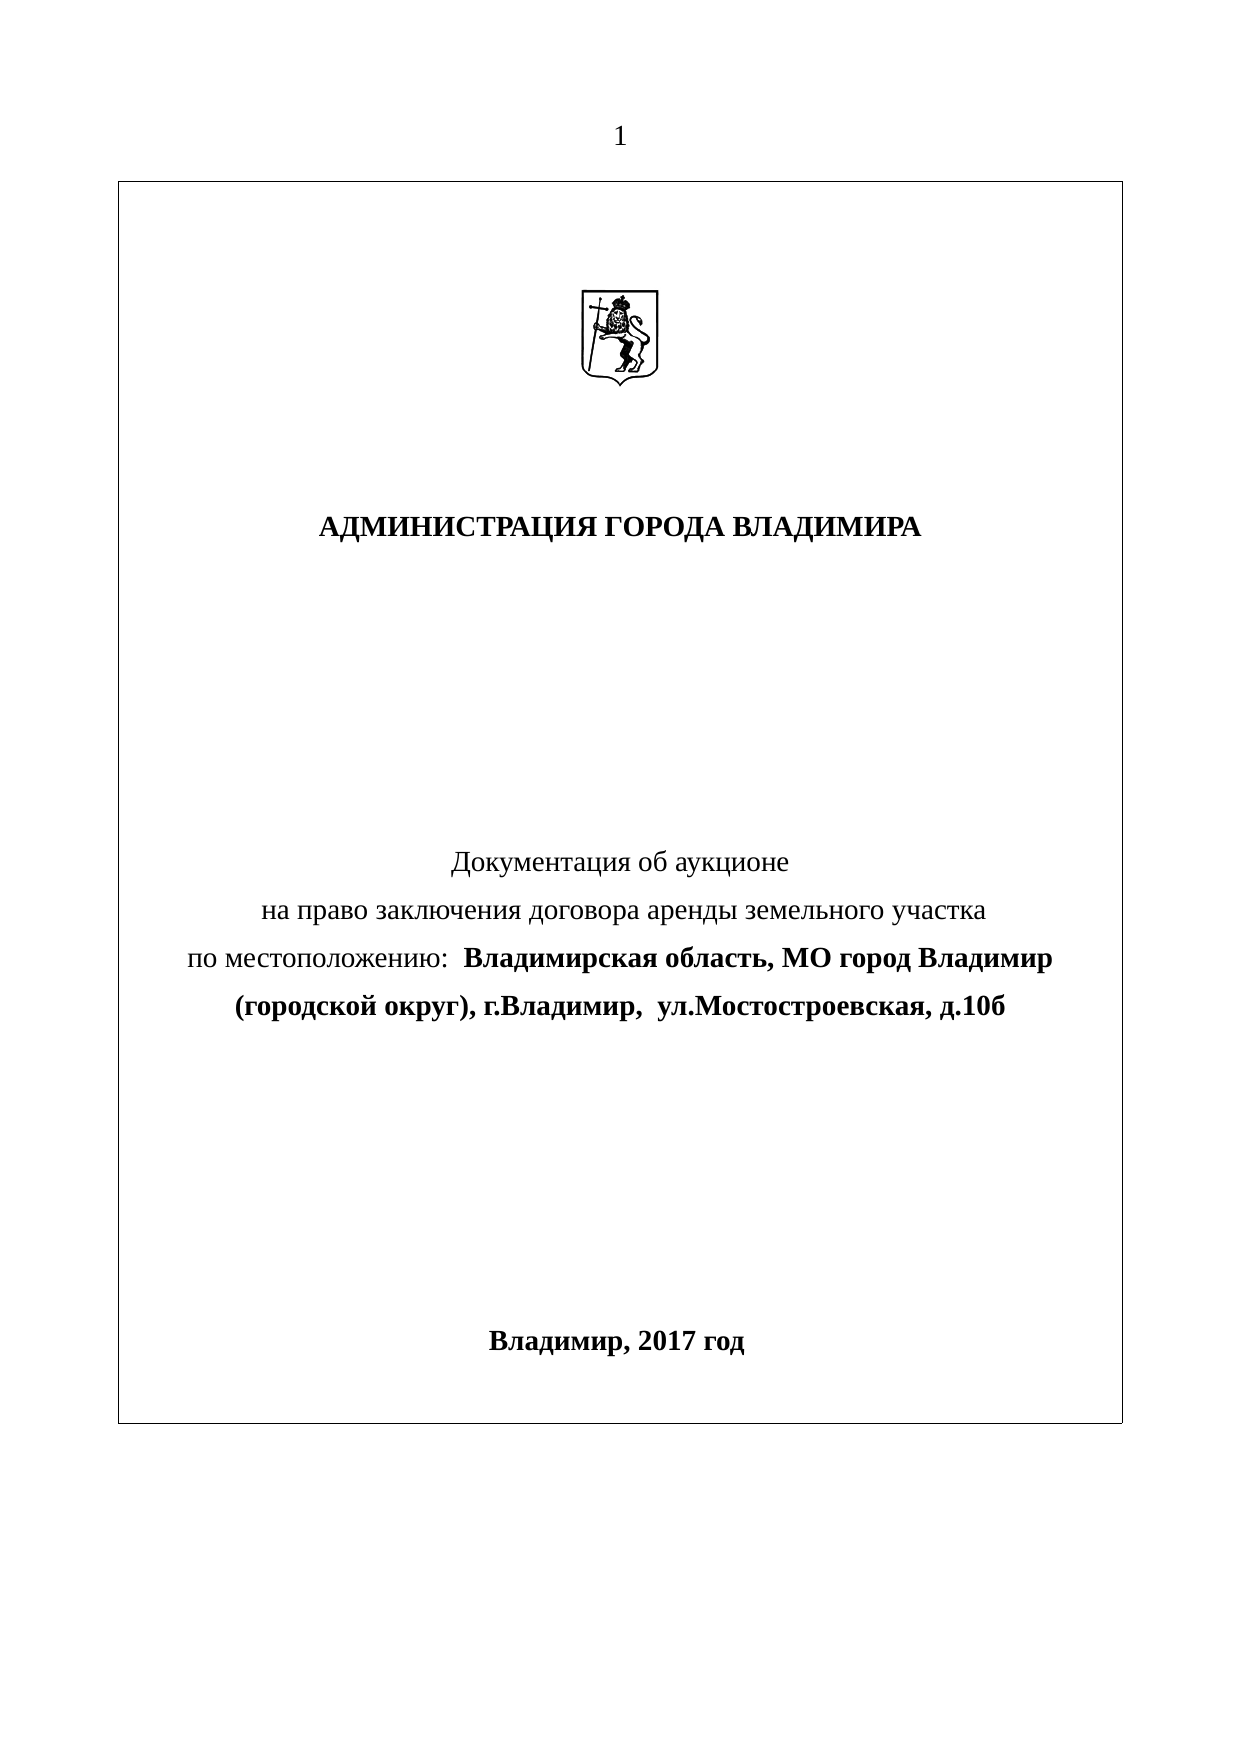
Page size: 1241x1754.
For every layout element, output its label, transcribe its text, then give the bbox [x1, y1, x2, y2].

picture [579, 287, 661, 387]
table_header АДМИНИСТРАЦИЯ ГОРОДА ВЛАДИМИРА Документация об аукционе на право заключения договора аренды земельного участка по местоположению: Владимирская область, МО город Владимир (городской округ), г.Владимир, ул.Мостостроевская, д.10б Владимир, 2017 год [119, 182, 1122, 1423]
